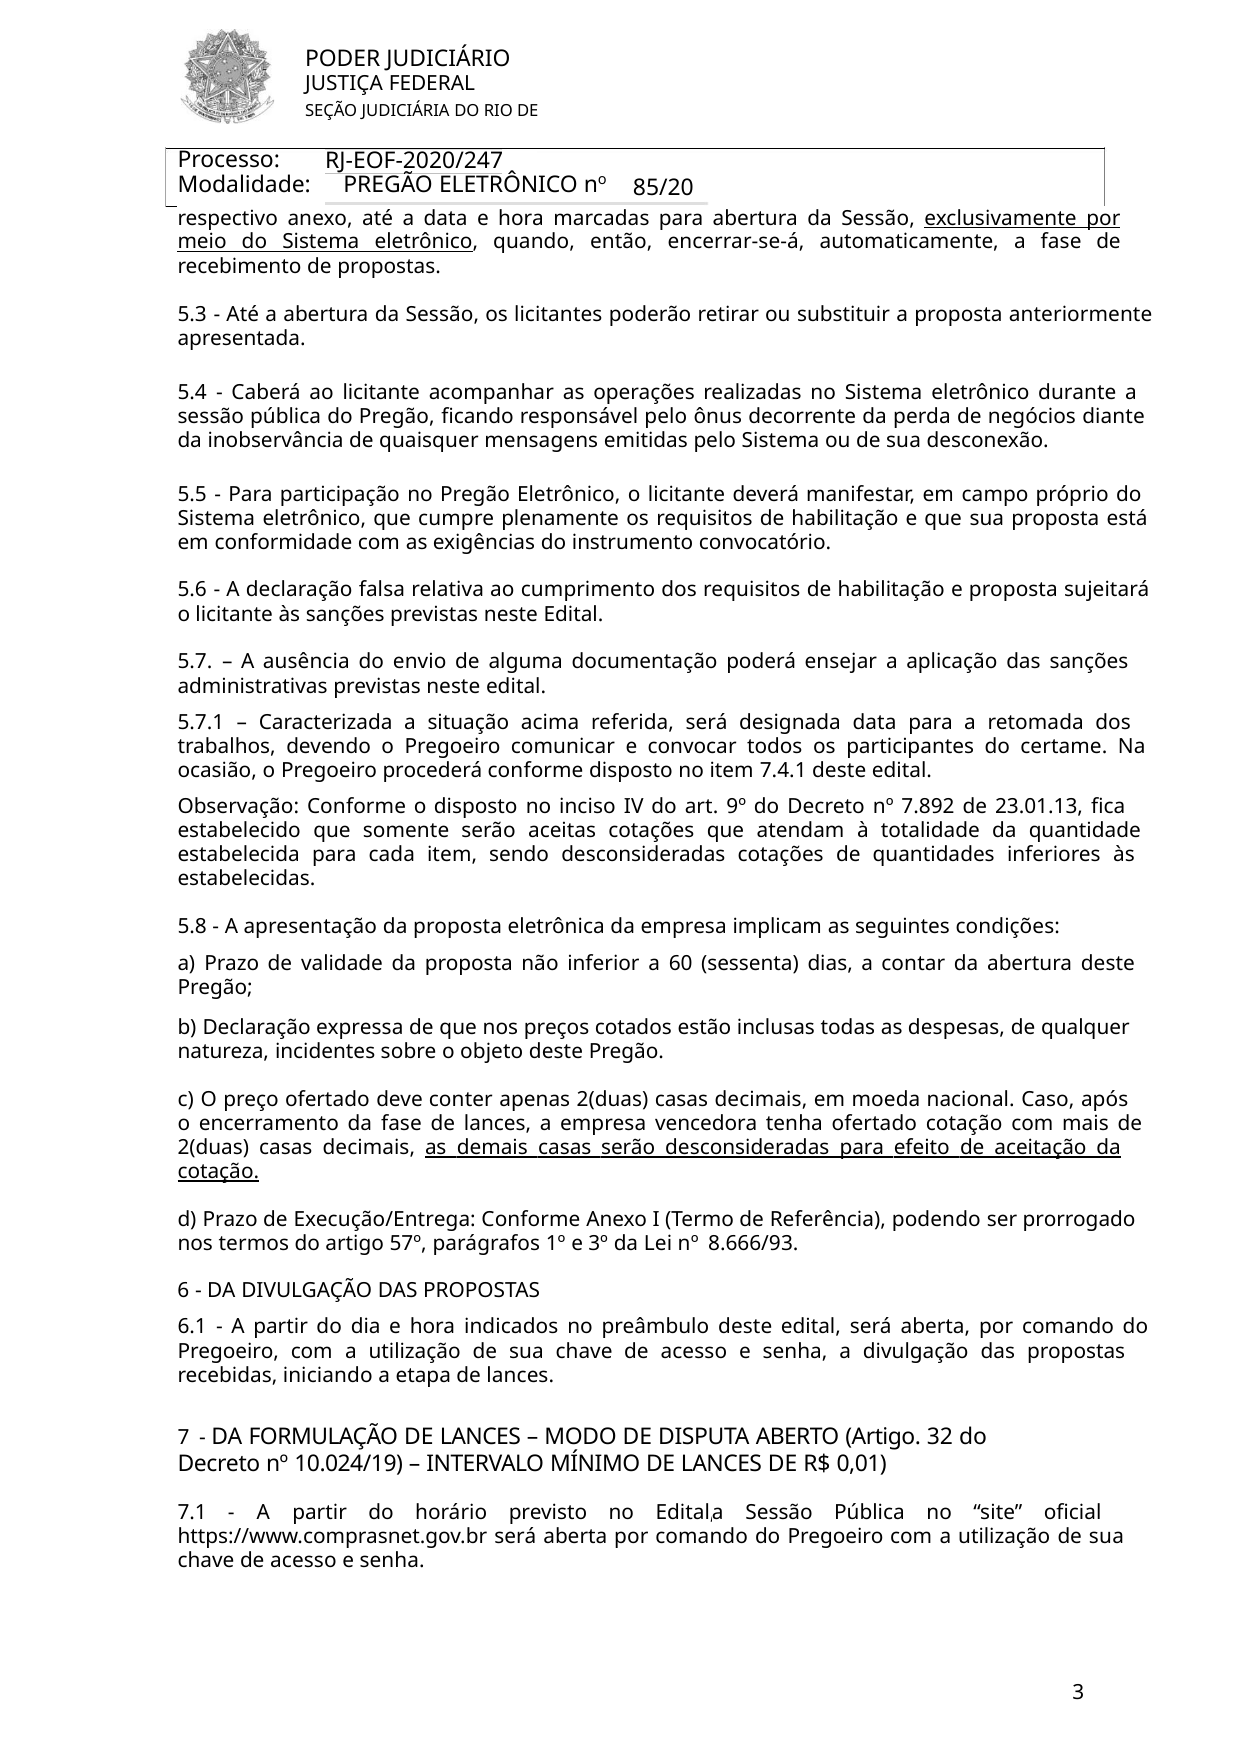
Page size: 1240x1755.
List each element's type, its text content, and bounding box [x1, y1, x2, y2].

text trabalhos, devendo o Pregoeiro comunicar e convocar todos os participantes do certame. Na [177, 734, 1231, 758]
text estabelecido que somente serão aceitas cotações que atendam à totalidade da quantidade [177, 818, 1230, 842]
text 5.3 - Até a abertura da Sessão, os licitantes poderão retirar ou substituir a proposta anteriormente [177, 302, 1229, 326]
text JUSTIÇA FEDERAL [305, 72, 556, 96]
text chave de acesso e senha. [177, 1548, 1230, 1572]
text d) Prazo de Execução/Entrega: Conforme Anexo I (Termo de Referência), podendo ser prorrogado [177, 1207, 1230, 1231]
text Modalidade: PREGÃO ELETRÔNICO no [177, 174, 675, 197]
text respectivo anexo, até a data e hora marcadas para abertura da Sessão, exclusivamente por [177, 206, 1231, 230]
text 6 - DA DIVULGAÇÃO DAS PROPOSTAS [177, 1278, 628, 1302]
text ocasião, o Pregoeiro procederá conforme disposto no item 7.4.1 deste edital. [177, 758, 1231, 782]
text 5.6 - A declaração falsa relativa ao cumprimento dos requisitos de habilitação e proposta sujeitará [177, 578, 1230, 602]
text Decreto nº 10.024/19) – INTERVALO MÍNIMO DE LANCES DE R$ 0,01) [177, 1450, 1164, 1476]
text 5.4 - Caberá ao licitante acompanhar as operações realizadas no Sistema eletrônico durante a [177, 380, 1231, 404]
text - [228, 1500, 256, 1524]
text administrativas previstas neste edital. [177, 674, 1229, 698]
text 3 [1072, 1688, 1114, 1702]
text 5.5 - Para participação no Pregão Eletrônico, o licitante deverá manifestar, em campo próprio do [177, 482, 1230, 506]
text 5.7.1 – Caracterizada a situação acima referida, será designada data para a retomada dos [177, 711, 1231, 734]
text 5.7. – A ausência do envio de alguma documentação poderá ensejar a aplicação das sanções [177, 650, 1229, 674]
text natureza, incidentes sobre o objeto deste Pregão. [177, 1039, 1230, 1063]
text PODER JUDICIÁRIO [305, 45, 556, 72]
text Observação: Conforme o disposto no inciso IV do art. 9º do Decreto nº 7.892 de 23.01.13, fica [177, 794, 1230, 818]
text 7 - DA FORMULAÇÃO DE LANCES – MODO DE DISPUTA ABERTO (Artigo. 32 do [177, 1423, 1164, 1450]
text em conformidade com as exigências do instrumento convocatório. [177, 530, 1230, 554]
text 2(duas) casas decimais, as demais casas serão desconsideradas para efeito de aceitação da [177, 1135, 1231, 1159]
text 85/20 [633, 176, 719, 200]
text A [256, 1500, 292, 1524]
text estabelecidas. [177, 866, 1230, 891]
text Pregão; [177, 975, 1229, 999]
text cotação. [177, 1159, 1231, 1183]
text meio do Sistema eletrônico, quando, então, encerrar-se-á, automaticamente, a fase de [177, 230, 1231, 254]
text Pregoeiro, com a utilização de sua chave de acesso e senha, a divulgação das propostas [177, 1339, 1230, 1363]
text recebidas, iniciando a etapa de lances. [177, 1363, 1230, 1387]
text Sistema eletrônico, que cumpre plenamente os requisitos de habilitação e que sua proposta está [177, 506, 1230, 530]
text https://www.comprasnet.gov.br será aberta por comando do Pregoeiro com a utilização de sua [177, 1524, 1230, 1548]
text 7.1 [177, 1500, 228, 1524]
text SEÇÃO JUDICIÁRIA DO RIO DE [305, 101, 589, 120]
text o licitante às sanções previstas neste Edital. [177, 602, 1230, 626]
text a [712, 1500, 745, 1524]
text a) Prazo de validade da proposta não inferior a 60 (sessenta) dias, a contar da abertura deste [177, 951, 1229, 975]
text recebimento de propostas. [177, 254, 1231, 278]
text b) Declaração expressa de que nos preços cotados estão inclusas todas as despesas, de qualquer [177, 1016, 1230, 1039]
text RJ-EOF-2020/247 [325, 150, 537, 173]
text sessão pública do Pregão, ficando responsável pelo ônus decorrente da perda de negócios diante [177, 404, 1231, 428]
text Processo: [177, 154, 300, 171]
text apresentada. [177, 326, 1229, 350]
text 5.8 - A apresentação da proposta eletrônica da empresa implicam as seguintes condições: [177, 914, 1140, 938]
text 6.1 - A partir do dia e hora indicados no preâmbulo deste edital, será aberta, por comando do [177, 1315, 1230, 1339]
text da inobservância de quaisquer mensagens emitidas pelo Sistema ou de sua desconexão. [177, 428, 1231, 452]
text Sessão Pública no “site” oficial [745, 1500, 1145, 1524]
text estabelecida para cada item, sendo desconsideradas cotações de quantidades inferiores às [177, 842, 1230, 866]
text partir do horário previsto no Edital, [292, 1500, 712, 1524]
text o encerramento da fase de lances, a empresa vencedora tenha ofertado cotação com mais de [177, 1111, 1231, 1135]
text nos termos do artigo 57º, parágrafos 1º e 3º da Lei nº 8.666/93. [177, 1231, 1230, 1255]
text c) O preço ofertado deve conter apenas 2(duas) casas decimais, em moeda nacional. Caso, após [177, 1087, 1231, 1111]
